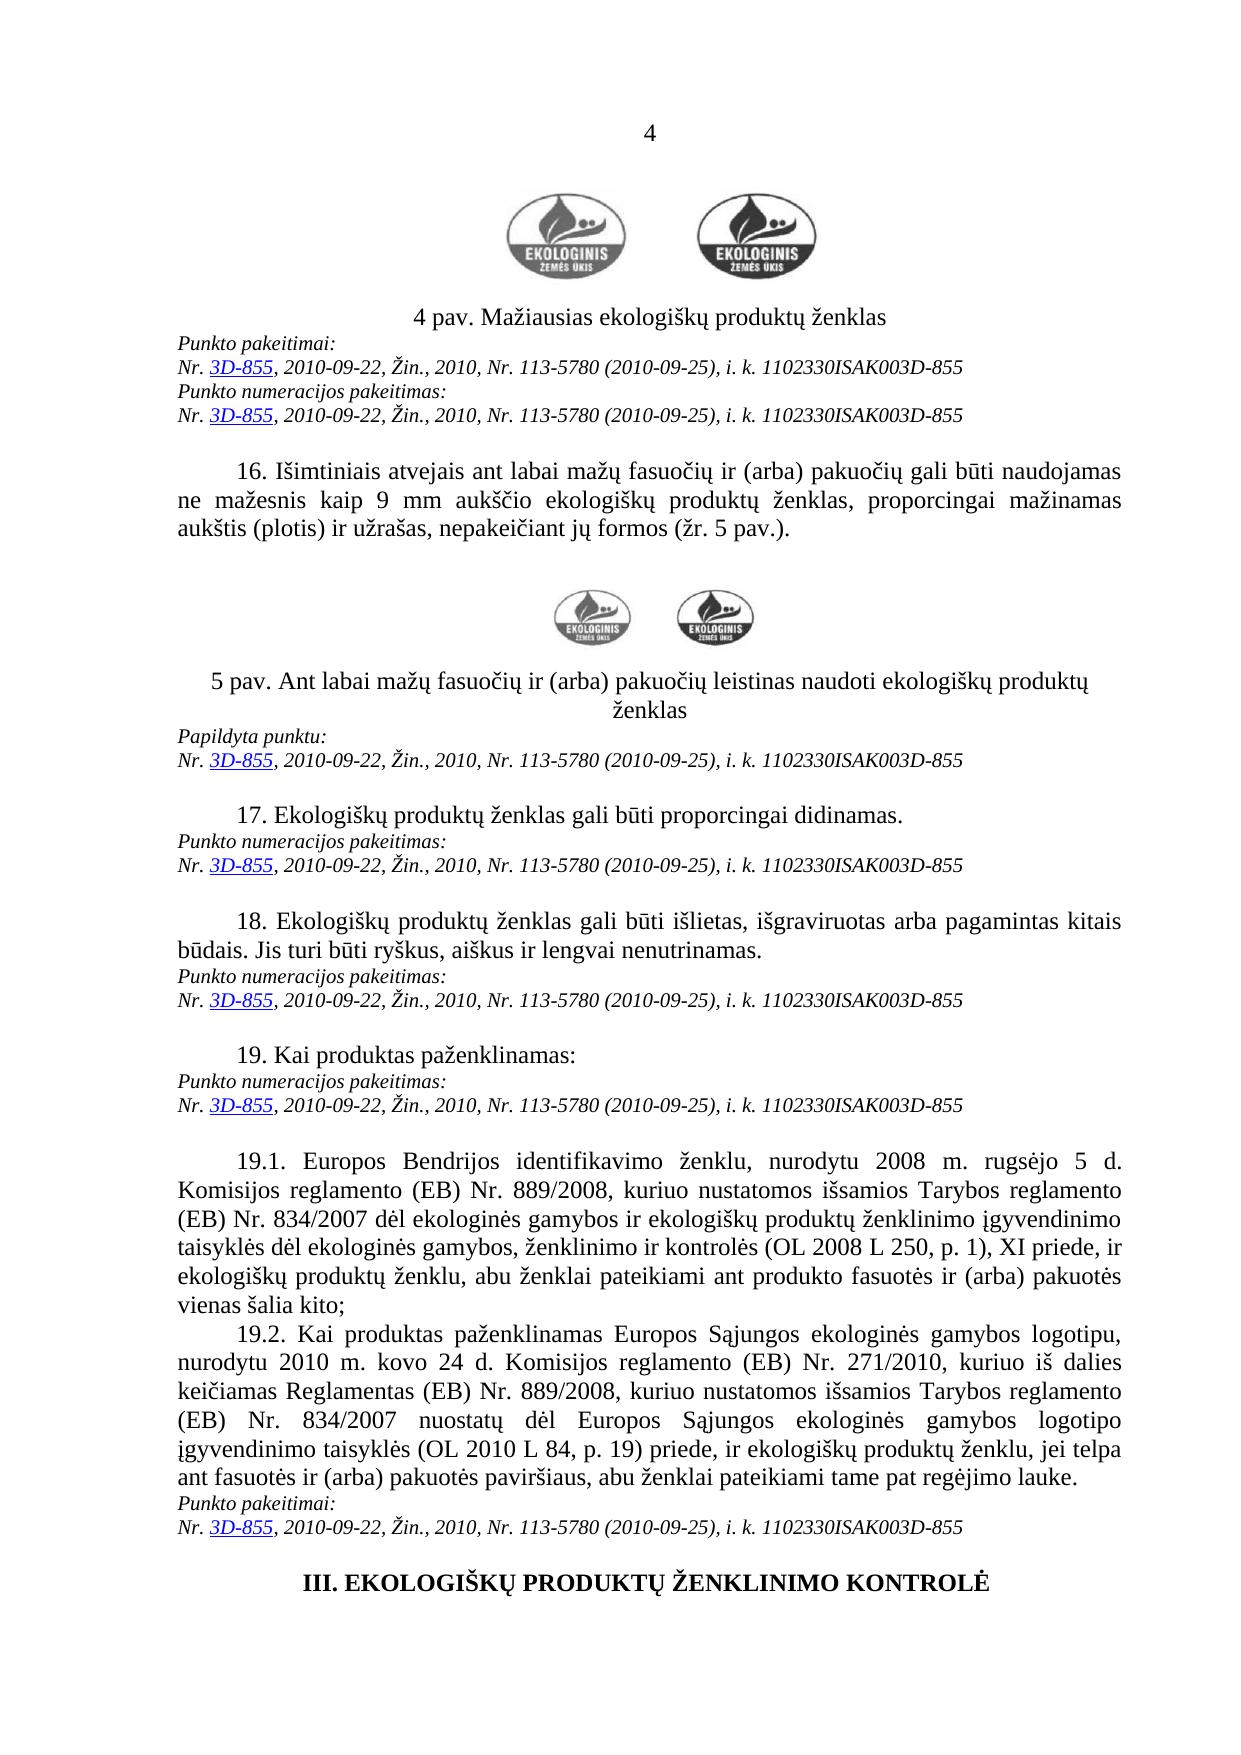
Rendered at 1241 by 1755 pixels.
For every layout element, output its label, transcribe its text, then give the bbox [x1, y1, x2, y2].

text Nr. 3D-855, 2010-09-22, Žin., 2010, Nr. 113-5780 (2010-09-25), i. k. 1102330ISAK003D-855 [177, 403, 1122, 427]
text Nr. 3D-855, 2010-09-22, Žin., 2010, Nr. 113-5780 (2010-09-25), i. k. 1102330ISAK003D-855 [177, 355, 1122, 379]
text Punkto numeracijos pakeitimas: [177, 379, 1122, 403]
text 4 pav. Mažiausias ekologiškų produktų ženklas [177, 302, 1122, 331]
text 5 pav. Ant labai mažų fasuočių ir (arba) pakuočių leistinas naudoti ekologiškų produktų ženklas [177, 666, 1122, 724]
text Nr. 3D-855, 2010-09-22, Žin., 2010, Nr. 113-5780 (2010-09-25), i. k. 1102330ISAK003D-855 [177, 988, 1122, 1012]
text Nr. 3D-855, 2010-09-22, Žin., 2010, Nr. 113-5780 (2010-09-25), i. k. 1102330ISAK003D-855 [177, 1093, 1122, 1117]
text Punkto numeracijos pakeitimas: [177, 829, 1122, 853]
text Nr. 3D-855, 2010-09-22, Žin., 2010, Nr. 113-5780 (2010-09-25), i. k. 1102330ISAK003D-855 [177, 748, 1122, 772]
text Papildyta punktu: [177, 724, 1122, 748]
text 16. Išimtiniais atvejais ant labai mažų fasuočių ir (arba) pakuočių gali būti naudojamas ne mažesnis kaip 9 mm aukščio ekologiškų produktų ženklas, proporcingai mažinamas aukštis (plotis) ir užrašas, nepakeičiant jų formos (žr. 5 pav.). [177, 456, 1122, 542]
text 17. Ekologiškų produktų ženklas gali būti proporcingai didinamas. [177, 801, 1122, 829]
text 18. Ekologiškų produktų ženklas gali būti išlietas, išgraviruotas arba pagamintas kitais būdais. Jis turi būti ryškus, aiškus ir lengvai nenutrinamas. [177, 906, 1122, 964]
text Punkto numeracijos pakeitimas: [177, 1069, 1122, 1093]
text Punkto numeracijos pakeitimas: [177, 964, 1122, 988]
text Nr. 3D-855, 2010-09-22, Žin., 2010, Nr. 113-5780 (2010-09-25), i. k. 1102330ISAK003D-855 [177, 853, 1122, 877]
text 19. Kai produktas paženklinamas: [177, 1041, 1122, 1069]
text III. EKOLOGIŠKŲ PRODUKTŲ ŽENKLINIMO KONTROLĖ [177, 1568, 1122, 1597]
text Punkto pakeitimai: [177, 331, 1122, 355]
text 19.2. Kai produktas paženklinamas Europos Sąjungos ekologinės gamybos logotipu, nurodytu 2010 m. kovo 24 d. Komisijos reglamento (EB) Nr. 271/2010, kuriuo iš dalies keičiamas Reglamentas (EB) Nr. 889/2008, kuriuo nustatomos išsamios Tarybos reglamento (EB) Nr. 834/2007 nuostatų dėl Europos Sąjungos ekologinės gamybos logotipo įgyvendinimo taisyklės (OL 2010 L 84, p. 19) priede, ir ekologiškų produktų ženklu, jei telpa ant fasuotės ir (arba) pakuotės paviršiaus, abu ženklai pateikiami tame pat regėjimo lauke. [177, 1319, 1122, 1491]
text Nr. 3D-855, 2010-09-22, Žin., 2010, Nr. 113-5780 (2010-09-25), i. k. 1102330ISAK003D-855 [177, 1515, 1122, 1539]
text Punkto pakeitimai: [177, 1491, 1122, 1515]
text 19.1. Europos Bendrijos identifikavimo ženklu, nurodytu 2008 m. rugsėjo 5 d. Komisijos reglamento (EB) Nr. 889/2008, kuriuo nustatomos išsamios Tarybos reglamento (EB) Nr. 834/2007 dėl ekologinės gamybos ir ekologiškų produktų ženklinimo įgyvendinimo taisyklės dėl ekologinės gamybos, ženklinimo ir kontrolės (OL 2008 L 250, p. 1), XI priede, ir ekologiškų produktų ženklu, abu ženklai pateikiami ant produkto fasuotės ir (arba) pakuotės vienas šalia kito; [177, 1146, 1122, 1319]
